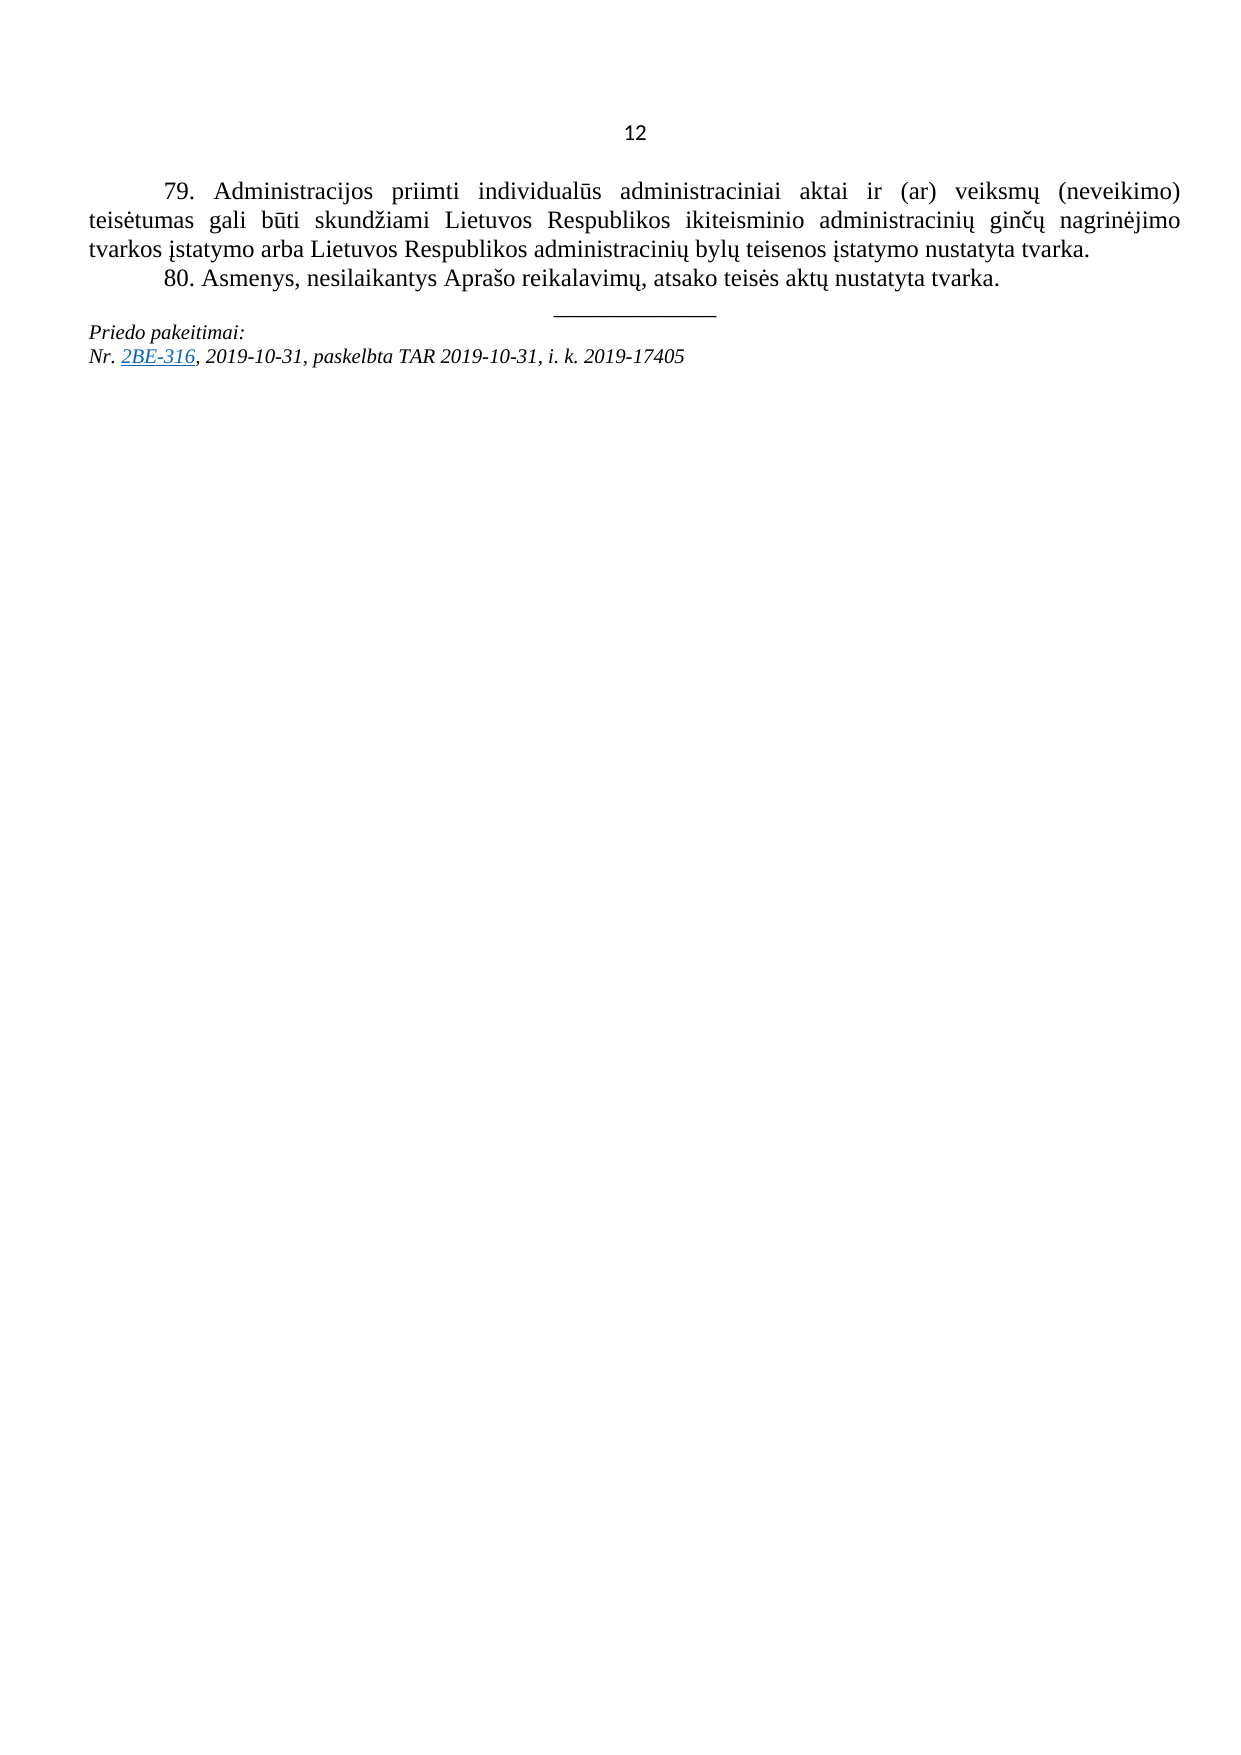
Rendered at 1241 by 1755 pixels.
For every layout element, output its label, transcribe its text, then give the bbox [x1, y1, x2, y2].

text Nr. 2BE-316, 2019-10-31, paskelbta TAR 2019-10-31, i. k. 2019-17405 [89, 344, 1181, 368]
text Priedo pakeitimai: [89, 320, 1181, 344]
text 79. Administracijos priimti individualūs administraciniai aktai ir (ar) veiksmų (neveikimo) teisėtumas gali būti skundžiami Lietuvos Respublikos ikiteisminio administracinių ginčų nagrinėjimo tvarkos įstatymo arba Lietuvos Respublikos administracinių bylų teisenos įstatymo nustatyta tvarka. [89, 176, 1181, 263]
text _____________ [89, 291, 1181, 320]
text 80. Asmenys, nesilaikantys Aprašo reikalavimų, atsako teisės aktų nustatyta tvarka. [89, 263, 1181, 291]
